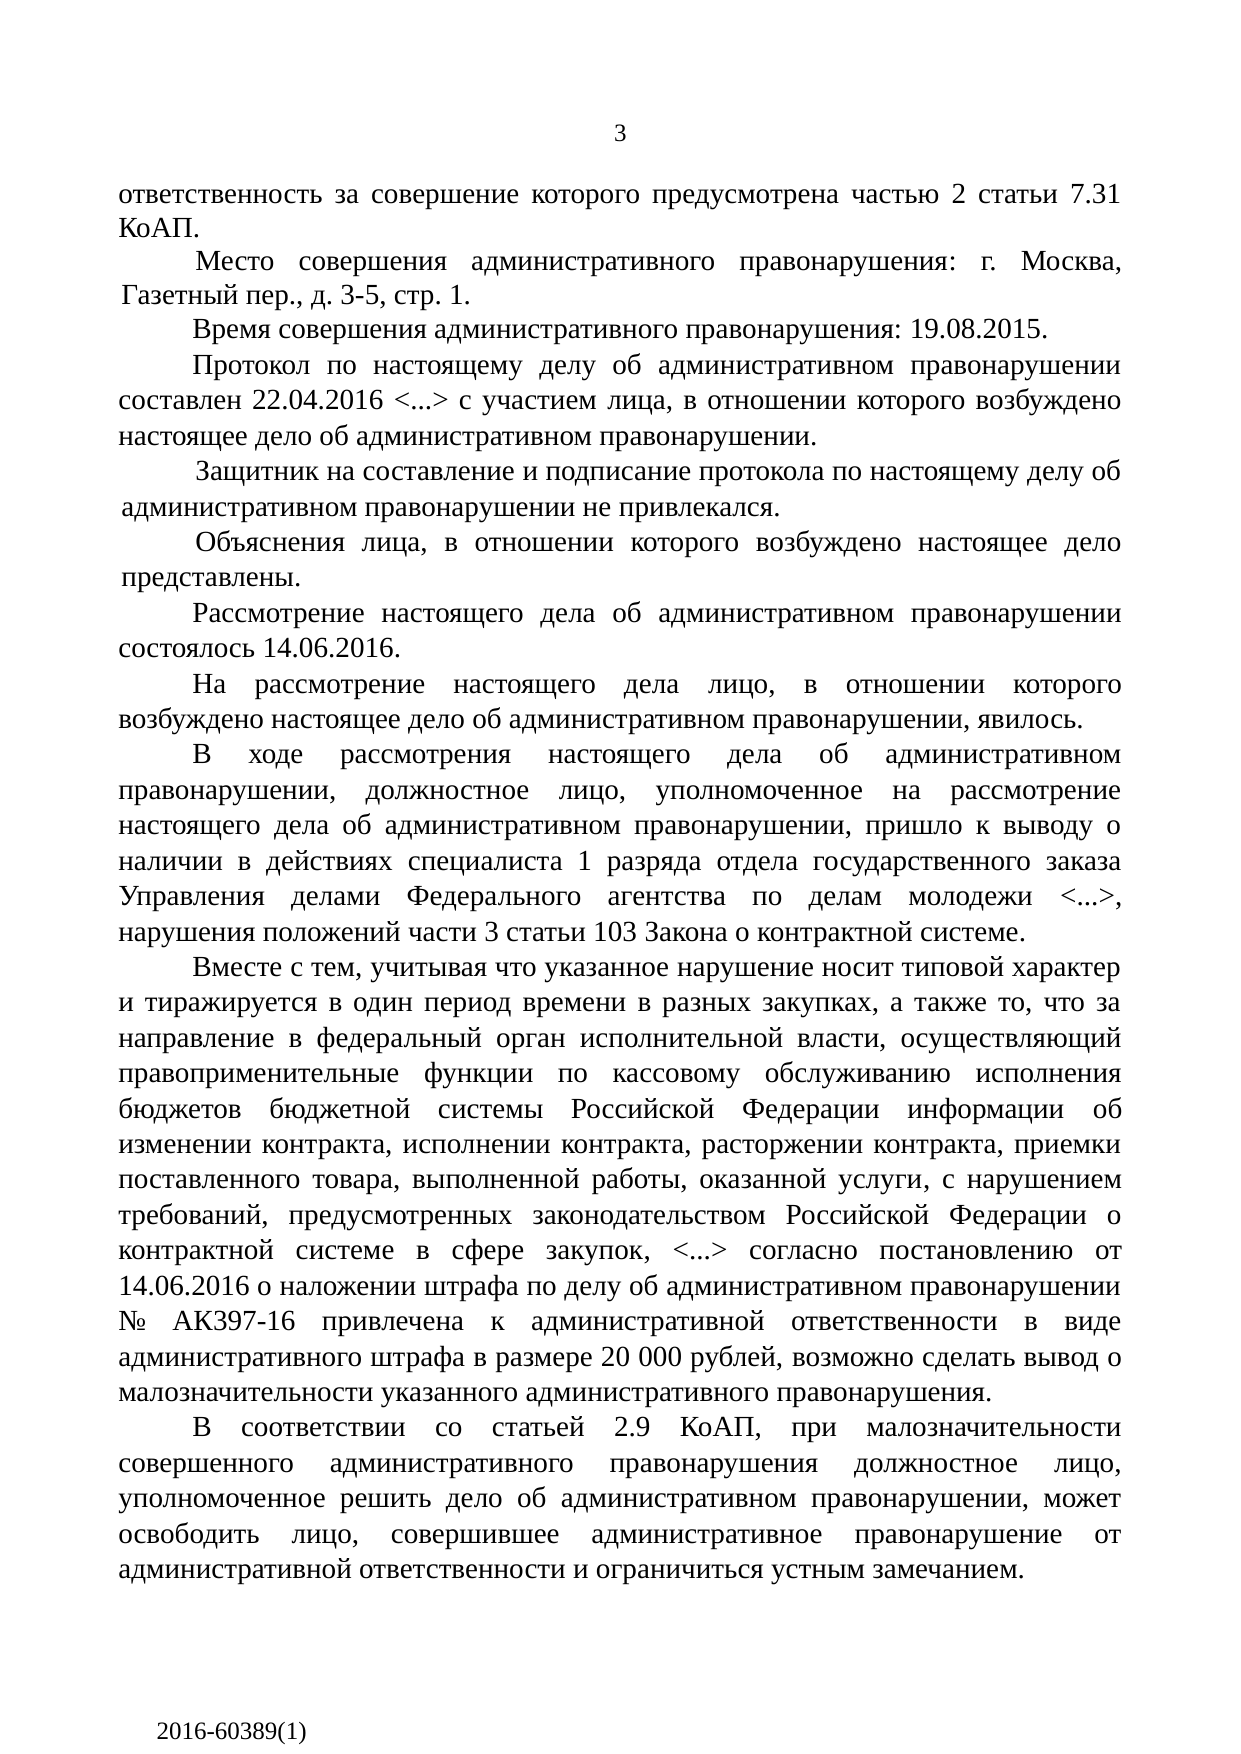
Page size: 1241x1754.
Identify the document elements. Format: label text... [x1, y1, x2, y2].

text ответственность за совершение которого предусмотрена частью 2 статьи 7.31 КоАП. [118, 176, 1122, 243]
text В ходе рассмотрения настоящего дела об административном правонарушении, должностное лицо, уполномоченное на рассмотрение настоящего дела об административном правонарушении, пришло к выводу о наличии в действиях специалиста 1 разряда отдела государственного заказа Управления делами Федерального агентства по делам молодежи <...>, нарушения положений части 3 статьи 103 Закона о контрактной системе. [118, 736, 1122, 948]
text Протокол по настоящему делу об административном правонарушении составлен 22.04.2016 <...> с участием лица, в отношении которого возбуждено настоящее дело об административном правонарушении. [118, 346, 1122, 452]
text Рассмотрение настоящего дела об административном правонарушении состоялось 14.06.2016. [118, 594, 1122, 665]
text Объяснения лица, в отношении которого возбуждено настоящее дело представлены. [121, 523, 1122, 594]
text Защитник на составление и подписание протокола по настоящему делу об административном правонарушении не привлекался. [121, 452, 1122, 523]
text На рассмотрение настоящего дела лицо, в отношении которого возбуждено настоящее дело об административном правонарушении, явилось. [118, 665, 1122, 736]
text Вместе с тем, учитывая что указанное нарушение носит типовой характер и тиражируется в один период времени в разных закупках, а также то, что за направление в федеральный орган исполнительной власти, осуществляющий правоприменительные функции по кассовому обслуживанию исполнения бюджетов бюджетной системы Российской Федерации информации об изменении контракта, исполнении контракта, расторжении контракта, приемки поставленного товара, выполненной работы, оказанной услуги, с нарушением требований, предусмотренных законодательством Российской Федерации о контрактной системе в сфере закупок, <...> согласно постановлению от 14.06.2016 о наложении штрафа по делу об административном правонарушении № АК397-16 привлечена к административной ответственности в виде административного штрафа в размере 20 000 рублей, возможно сделать вывод о малозначительности указанного административного правонарушения. [118, 948, 1122, 1408]
text Место совершения административного правонарушения: г. Москва, Газетный пер., д. 3-5, стр. 1. [121, 243, 1122, 311]
text Время совершения административного правонарушения: 19.08.2015. [118, 311, 1122, 346]
text В соответствии со статьей 2.9 КоАП, при малозначительности совершенного административного правонарушения должностное лицо, уполномоченное решить дело об административном правонарушении, может освободить лицо, совершившее административное правонарушение от административной ответственности и ограничиться устным замечанием. [118, 1408, 1122, 1586]
